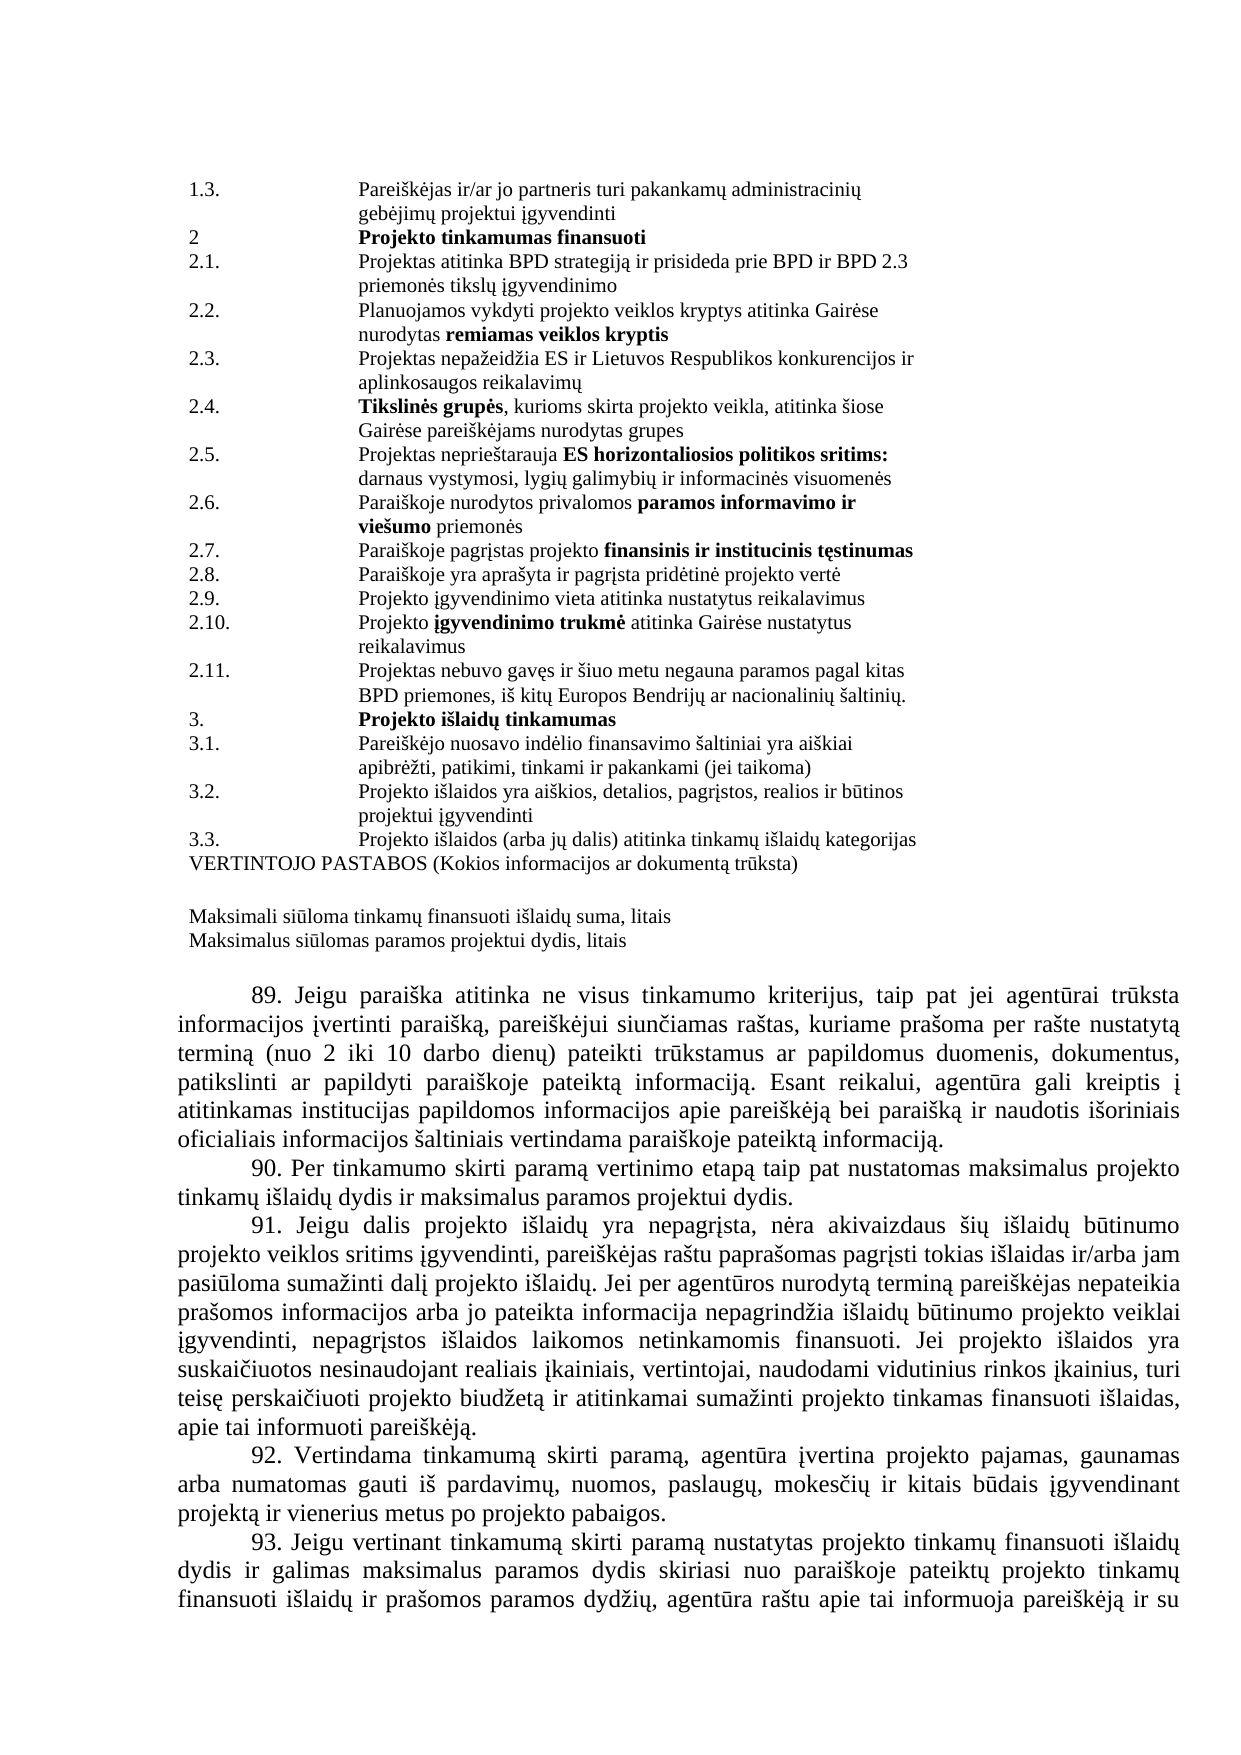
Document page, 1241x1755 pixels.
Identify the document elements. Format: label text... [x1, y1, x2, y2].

text 90. Per tinkamumo skirti paramą vertinimo etapą taip pat nustatomas maksimalus projekto tinkamų išlaidų dydis ir maksimalus paramos projektui dydis. [177, 1153, 1181, 1211]
table_cell 2.6. [177, 490, 347, 538]
table_cell [995, 394, 1042, 442]
table_cell [995, 298, 1042, 346]
table_cell [1042, 346, 1181, 394]
table_cell 2.3. [177, 346, 347, 394]
table_cell [995, 346, 1042, 394]
table_cell [935, 610, 995, 658]
table_cell [935, 731, 995, 779]
table_cell [1042, 562, 1181, 586]
table_cell 2.10. [177, 610, 347, 658]
table_cell 3. [177, 707, 347, 731]
table_cell Projekto išlaidų tinkamumas [347, 707, 935, 731]
table_cell [935, 249, 995, 297]
table_cell Paraiškoje yra aprašyta ir pagrįsta pridėtinė projekto vertė [347, 562, 935, 586]
table_cell [995, 731, 1042, 779]
table_cell [995, 586, 1042, 610]
table_cell Projekto išlaidos yra aiškios, detalios, pagrįstos, realios ir būtinos projektui įgyvendinti [347, 779, 935, 827]
table_cell [935, 177, 995, 225]
table_cell [1042, 538, 1181, 562]
table_cell [935, 394, 995, 442]
table_cell [1042, 177, 1181, 225]
table_cell VERTINTOJO PASTABOS (Kokios informacijos ar dokumentą trūksta) [177, 851, 1181, 875]
table_cell [995, 659, 1042, 707]
table_cell 2 [177, 225, 347, 249]
text 93. Jeigu vertinant tinkamumą skirti paramą nustatytas projekto tinkamų finansuoti išlaidų dydis ir galimas maksimalus paramos dydis skiriasi nuo paraiškoje pateiktų projekto tinkamų finansuoti išlaidų ir prašomos paramos dydžių, agentūra raštu apie tai informuoja pareiškėją ir su [177, 1527, 1181, 1613]
table_cell [1042, 394, 1181, 442]
table_cell [995, 779, 1042, 827]
table_cell [995, 249, 1042, 297]
table_cell 2.9. [177, 586, 347, 610]
table_cell 2.4. [177, 394, 347, 442]
table_cell [935, 538, 995, 562]
table_cell [995, 177, 1042, 225]
table_cell [1042, 827, 1181, 851]
table_cell 2.5. [177, 442, 347, 490]
table_cell [1042, 707, 1181, 731]
table_cell [995, 707, 1042, 731]
table_cell Projekto tinkamumas finansuoti [347, 225, 935, 249]
table_cell [995, 225, 1042, 249]
table_cell 2.7. [177, 538, 347, 562]
table_cell Planuojamos vykdyti projekto veiklos kryptys atitinka Gairėse nurodytas remiamas veiklos kryptis [347, 298, 935, 346]
table_cell [935, 707, 995, 731]
table_cell [935, 225, 995, 249]
table_cell 1.3. [177, 177, 347, 225]
table_cell Projektas neprieštarauja ES horizontaliosios politikos sritims: darnaus vystymosi, lygių galimybių ir informacinės visuomenės [347, 442, 935, 490]
table_cell [935, 490, 995, 538]
table_cell [935, 442, 995, 490]
table_cell [935, 346, 995, 394]
table_cell Projekto įgyvendinimo trukmė atitinka Gairėse nustatytus reikalavimus [347, 610, 935, 658]
table_cell 2.1. [177, 249, 347, 297]
table_cell [935, 298, 995, 346]
table_cell 2.11. [177, 659, 347, 707]
table_cell [1042, 442, 1181, 490]
table_cell [995, 610, 1042, 658]
table_cell [1042, 779, 1181, 827]
table_cell [1042, 586, 1181, 610]
table_header Maksimali siūloma tinkamų finansuoti išlaidų suma, litais [177, 904, 824, 928]
table_cell Projektas nebuvo gavęs ir šiuo metu negauna paramos pagal kitas BPD priemones, iš kitų Europos Bendrijų ar nacionalinių šaltinių. [347, 659, 935, 707]
table_cell 3.2. [177, 779, 347, 827]
table_cell [995, 538, 1042, 562]
table_cell Pareiškėjo nuosavo indėlio finansavimo šaltiniai yra aiškiai apibrėžti, patikimi, tinkami ir pakankami (jei taikoma) [347, 731, 935, 779]
table_cell Maksimalus siūlomas paramos projektui dydis, litais [177, 928, 824, 952]
table_cell [1042, 298, 1181, 346]
text 91. Jeigu dalis projekto išlaidų yra nepagrįsta, nėra akivaizdaus šių išlaidų būtinumo projekto veiklos sritims įgyvendinti, pareiškėjas raštu paprašomas pagrįsti tokias išlaidas ir/arba jam pasiūloma sumažinti dalį projekto išlaidų. Jei per agentūros nurodytą terminą pareiškėjas nepateikia prašomos informacijos arba jo pateikta informacija nepagrindžia išlaidų būtinumo projekto veiklai įgyvendinti, nepagrįstos išlaidos laikomos netinkamomis finansuoti. Jei projekto išlaidos yra suskaičiuotos nesinaudojant realiais įkainiais, vertintojai, naudodami vidutinius rinkos įkainius, turi teisę perskaičiuoti projekto biudžetą ir atitinkamai sumažinti projekto tinkamas finansuoti išlaidas, apie tai informuoti pareiškėją. [177, 1211, 1181, 1441]
table_cell [935, 562, 995, 586]
table_cell [824, 928, 1181, 952]
table_cell [935, 827, 995, 851]
table_cell Projekto įgyvendinimo vieta atitinka nustatytus reikalavimus [347, 586, 935, 610]
table_header [824, 904, 1181, 928]
table_cell 2.2. [177, 298, 347, 346]
table_cell [935, 586, 995, 610]
table_cell Tikslinės grupės, kurioms skirta projekto veikla, atitinka šiose Gairėse pareiškėjams nurodytas grupes [347, 394, 935, 442]
table_cell Projektas atitinka BPD strategiją ir prisideda prie BPD ir BPD 2.3 priemonės tikslų įgyvendinimo [347, 249, 935, 297]
table_cell [995, 490, 1042, 538]
text 92. Vertindama tinkamumą skirti paramą, agentūra įvertina projekto pajamas, gaunamas arba numatomas gauti iš pardavimų, nuomos, paslaugų, mokesčių ir kitais būdais įgyvendinant projektą ir vienerius metus po projekto pabaigos. [177, 1441, 1181, 1527]
table_cell Projektas nepažeidžia ES ir Lietuvos Respublikos konkurencijos ir aplinkosaugos reikalavimų [347, 346, 935, 394]
text 89. Jeigu paraiška atitinka ne visus tinkamumo kriterijus, taip pat jei agentūrai trūksta informacijos įvertinti paraišką, pareiškėjui siunčiamas raštas, kuriame prašoma per rašte nustatytą terminą (nuo 2 iki 10 darbo dienų) pateikti trūkstamus ar papildomus duomenis, dokumentus, patikslinti ar papildyti paraiškoje pateiktą informaciją. Esant reikalui, agentūra gali kreiptis į atitinkamas institucijas papildomos informacijos apie pareiškėją bei paraišką ir naudotis išoriniais oficialiais informacijos šaltiniais vertindama paraiškoje pateiktą informaciją. [177, 981, 1181, 1153]
table_cell 3.1. [177, 731, 347, 779]
table_cell [1042, 610, 1181, 658]
table_cell Paraiškoje pagrįstas projekto finansinis ir institucinis tęstinumas [347, 538, 935, 562]
table_cell [1042, 659, 1181, 707]
table_cell 3.3. [177, 827, 347, 851]
table_cell [995, 827, 1042, 851]
table_cell Paraiškoje nurodytos privalomos paramos informavimo ir viešumo priemonės [347, 490, 935, 538]
table_cell 2.8. [177, 562, 347, 586]
table_cell [1042, 731, 1181, 779]
table_cell [1042, 249, 1181, 297]
table_cell Projekto išlaidos (arba jų dalis) atitinka tinkamų išlaidų kategorijas [347, 827, 935, 851]
table_cell [1042, 225, 1181, 249]
table_cell [1042, 490, 1181, 538]
table_cell [995, 562, 1042, 586]
table_cell [935, 659, 995, 707]
table_cell [995, 442, 1042, 490]
table_cell [935, 779, 995, 827]
table_cell Pareiškėjas ir/ar jo partneris turi pakankamų administracinių gebėjimų projektui įgyvendinti [347, 177, 935, 225]
